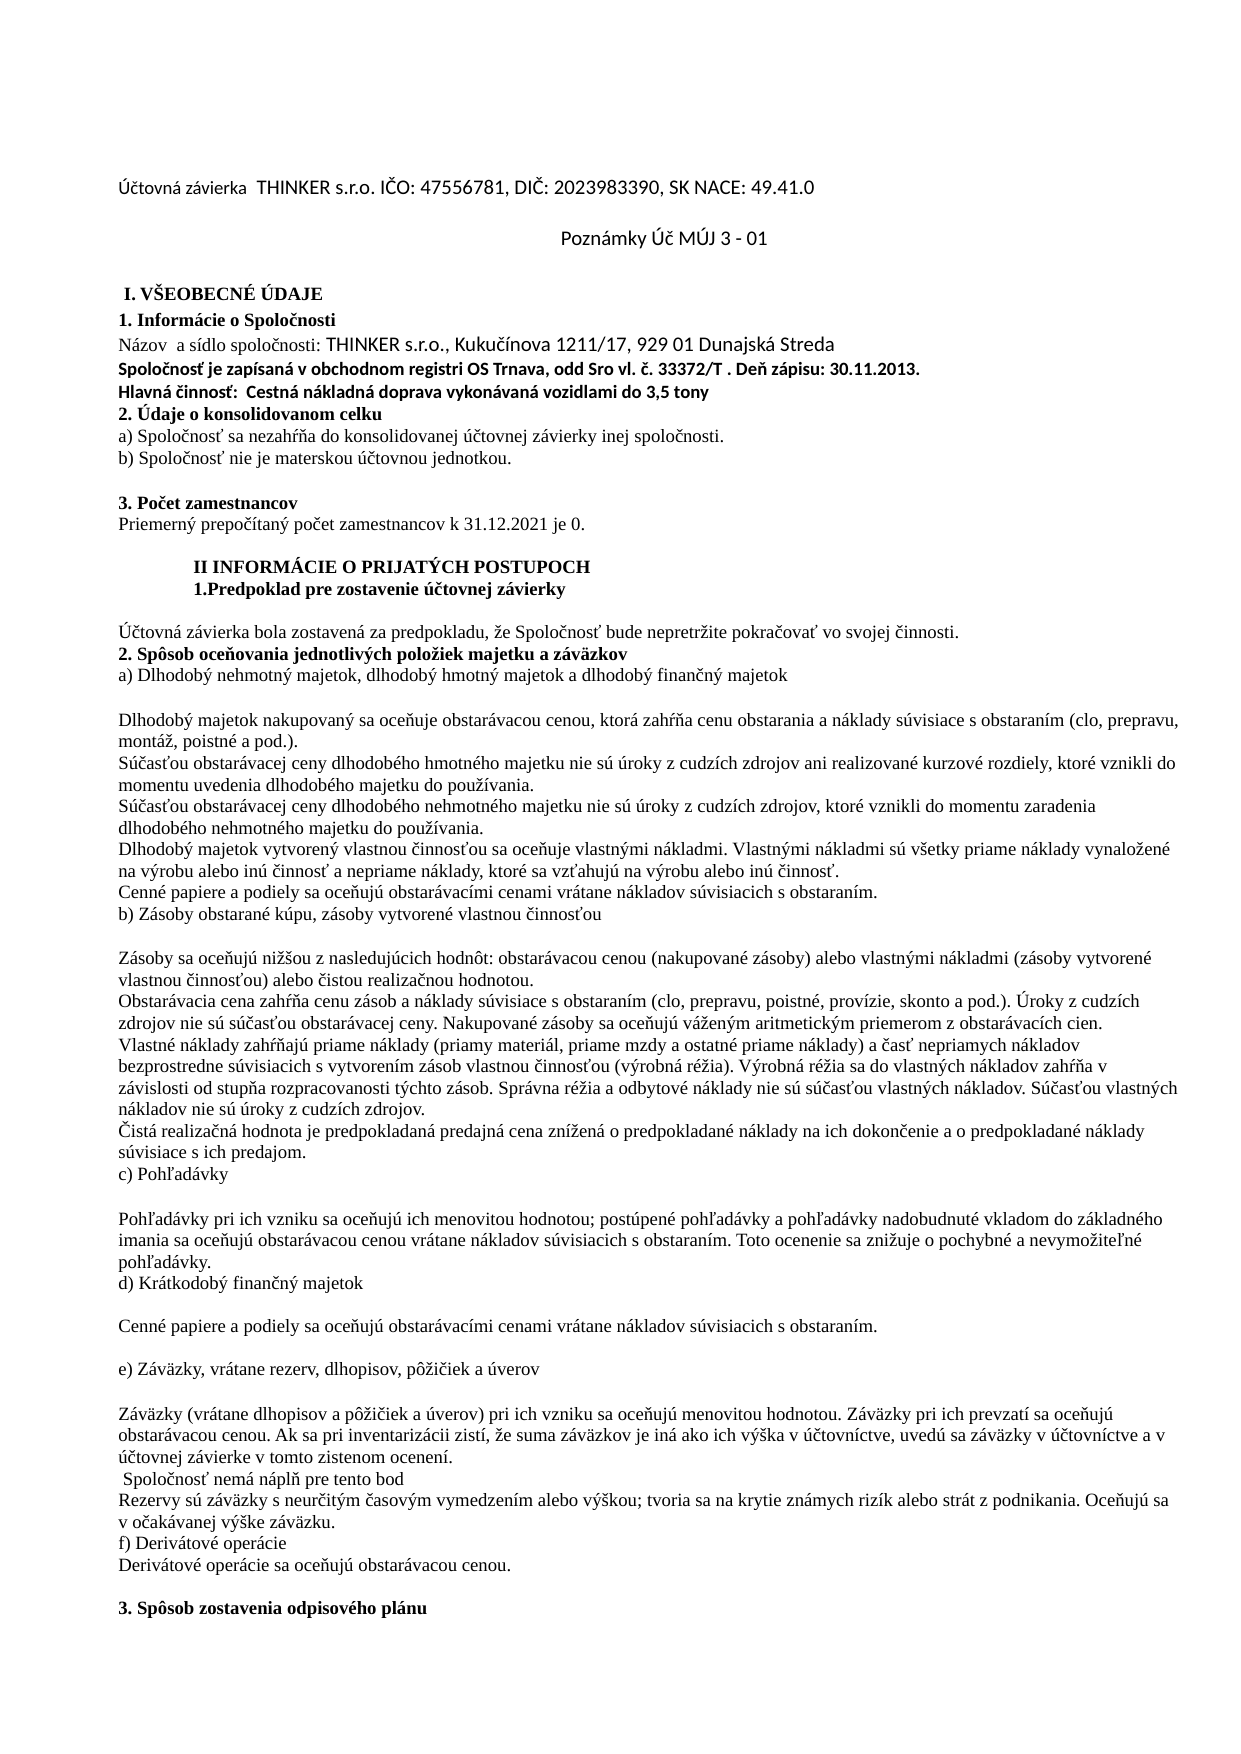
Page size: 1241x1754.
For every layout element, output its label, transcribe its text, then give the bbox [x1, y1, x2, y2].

list d) Krátkodobý finančný majetok [118, 1272, 1182, 1294]
list e) Záväzky, vrátane rezerv, dlhopisov, pôžičiek a úverov [118, 1358, 1182, 1380]
text Účtovná závierka THINKER s.r.o. IČO: 47556781, DIČ: 2023983390, SK NACE: 49.41.0 [118, 174, 1182, 199]
list b) Zásoby obstarané kúpu, zásoby vytvorené vlastnou činnosťou [118, 903, 1182, 924]
list II INFORMÁCIE O PRIJATÝCH POSTUPOCH [156, 556, 1182, 578]
list a) Spoločnosť sa nezahŕňa do konsolidovanej účtovnej závierky inej spoločnosti. [118, 424, 1182, 446]
list a) Dlhodobý nehmotný majetok, dlhodobý hmotný majetok a dlhodobý finančný majetok [118, 664, 1182, 686]
text Cenné papiere a podiely sa oceňujú obstarávacími cenami vrátane nákladov súvisiacich s obstaraním. [118, 881, 1182, 903]
text Názov a sídlo spoločnosti: THINKER s.r.o., Kukučínova 1211/17, 929 01 Dunajská Streda [118, 332, 1182, 357]
text Cenné papiere a podiely sa oceňujú obstarávacími cenami vrátane nákladov súvisiacich s obstaraním. [118, 1315, 1182, 1337]
text Súčasťou obstarávacej ceny dlhodobého hmotného majetku nie sú úroky z cudzích zdrojov ani realizované kurzové rozdiely, ktoré vznikli do momentu uvedenia dlhodobého majetku do používania. [118, 752, 1182, 795]
text Spoločnosť je zapísaná v obchodnom registri OS Trnava, odd Sro vl. č. 33372/T . Deň zápisu: 30.11.2013. [118, 357, 1182, 380]
list b) Spoločnosť nie je materskou účtovnou jednotkou. [118, 447, 1182, 469]
text Rezervy sú záväzky s neurčitým časovým vymedzením alebo výškou; tvoria sa na krytie známych rizík alebo strát z podnikania. Oceňujú sa v očakávanej výške záväzku. [118, 1489, 1182, 1532]
text Obstarávacia cena zahŕňa cenu zásob a náklady súvisiace s obstaraním (clo, prepravu, poistné, provízie, skonto a pod.). Úroky z cudzích zdrojov nie sú súčasťou obstarávacej ceny. Nakupované zásoby sa oceňujú váženým aritmetickým priemerom z obstarávacích cien. [118, 990, 1182, 1033]
list f) Derivátové operácie [118, 1532, 1182, 1554]
text Derivátové operácie sa oceňujú obstarávacou cenou. [118, 1554, 1182, 1575]
list c) Pohľadávky [118, 1163, 1182, 1184]
text Vlastné náklady zahŕňajú priame náklady (priamy materiál, priame mzdy a ostatné priame náklady) a časť nepriamych nákladov bezprostredne súvisiacich s vytvorením zásob vlastnou činnosťou (výrobná réžia). Výrobná réžia sa do vlastných nákladov zahŕňa v závislosti od stupňa rozpracovanosti týchto zásob. Správna réžia a odbytové náklady nie sú súčasťou vlastných nákladov. Súčasťou vlastných nákladov nie sú úroky z cudzích zdrojov. [118, 1033, 1182, 1120]
text 2. Spôsob oceňovania jednotlivých položiek majetku a záväzkov [118, 643, 1182, 664]
text Čistá realizačná hodnota je predpokladaná predajná cena znížená o predpokladané náklady na ich dokončenie a o predpokladané náklady súvisiace s ich predajom. [118, 1120, 1182, 1163]
text Poznámky Úč MÚJ 3 - 01 [118, 225, 1182, 250]
text Dlhodobý majetok nakupovaný sa oceňuje obstarávacou cenou, ktorá zahŕňa cenu obstarania a náklady súvisiace s obstaraním (clo, prepravu, montáž, poistné a pod.). [118, 709, 1182, 752]
text Dlhodobý majetok vytvorený vlastnou činnosťou sa oceňuje vlastnými nákladmi. Vlastnými nákladmi sú všetky priame náklady vynaložené na výrobu alebo inú činnosť a nepriame náklady, ktoré sa vzťahujú na výrobu alebo inú činnosť. [118, 838, 1182, 881]
text Záväzky (vrátane dlhopisov a pôžičiek a úverov) pri ich vzniku sa oceňujú menovitou hodnotou. Záväzky pri ich prevzatí sa oceňujú obstarávacou cenou. Ak sa pri inventarizácii zistí, že suma záväzkov je iná ako ich výška v účtovníctve, uvedú sa záväzky v účtovníctve a v účtovnej závierke v tomto zistenom ocenení. [118, 1403, 1182, 1467]
text Účtovná závierka bola zostavená za predpokladu, že Spoločnosť bude nepretržite pokračovať vo svojej činnosti. [118, 621, 1182, 643]
text Hlavná činnosť: Cestná nákladná doprava vykonávaná vozidlami do 3,5 tony [118, 380, 1182, 403]
text Priemerný prepočítaný počet zamestnancov k 31.12.2021 je 0. [118, 513, 1182, 535]
list 1.Predpoklad pre zostavenie účtovnej závierky [156, 578, 1182, 599]
text 3. Spôsob zostavenia odpisového plánu [118, 1597, 1182, 1618]
text Súčasťou obstarávacej ceny dlhodobého nehmotného majetku nie sú úroky z cudzích zdrojov, ktoré vznikli do momentu zaradenia dlhodobého nehmotného majetku do používania. [118, 795, 1182, 838]
text I. VŠEOBECNÉ ÚDAJE [118, 276, 1182, 306]
text Zásoby sa oceňujú nižšou z nasledujúcich hodnôt: obstarávacou cenou (nakupované zásoby) alebo vlastnými nákladmi (zásoby vytvorené vlastnou činnosťou) alebo čistou realizačnou hodnotou. [118, 947, 1182, 990]
text Spoločnosť nemá náplň pre tento bod [118, 1467, 1182, 1489]
text 3. Počet zamestnancov [118, 492, 1182, 513]
text 1. Informácie o Spoločnosti [118, 306, 1182, 332]
text Pohľadávky pri ich vzniku sa oceňujú ich menovitou hodnotou; postúpené pohľadávky a pohľadávky nadobudnuté vkladom do základného imania sa oceňujú obstarávacou cenou vrátane nákladov súvisiacich s obstaraním. Toto ocenenie sa znižuje o pochybné a nevymožiteľné pohľadávky. [118, 1207, 1182, 1272]
text 2. Údaje o konsolidovanom celku [118, 403, 1182, 424]
